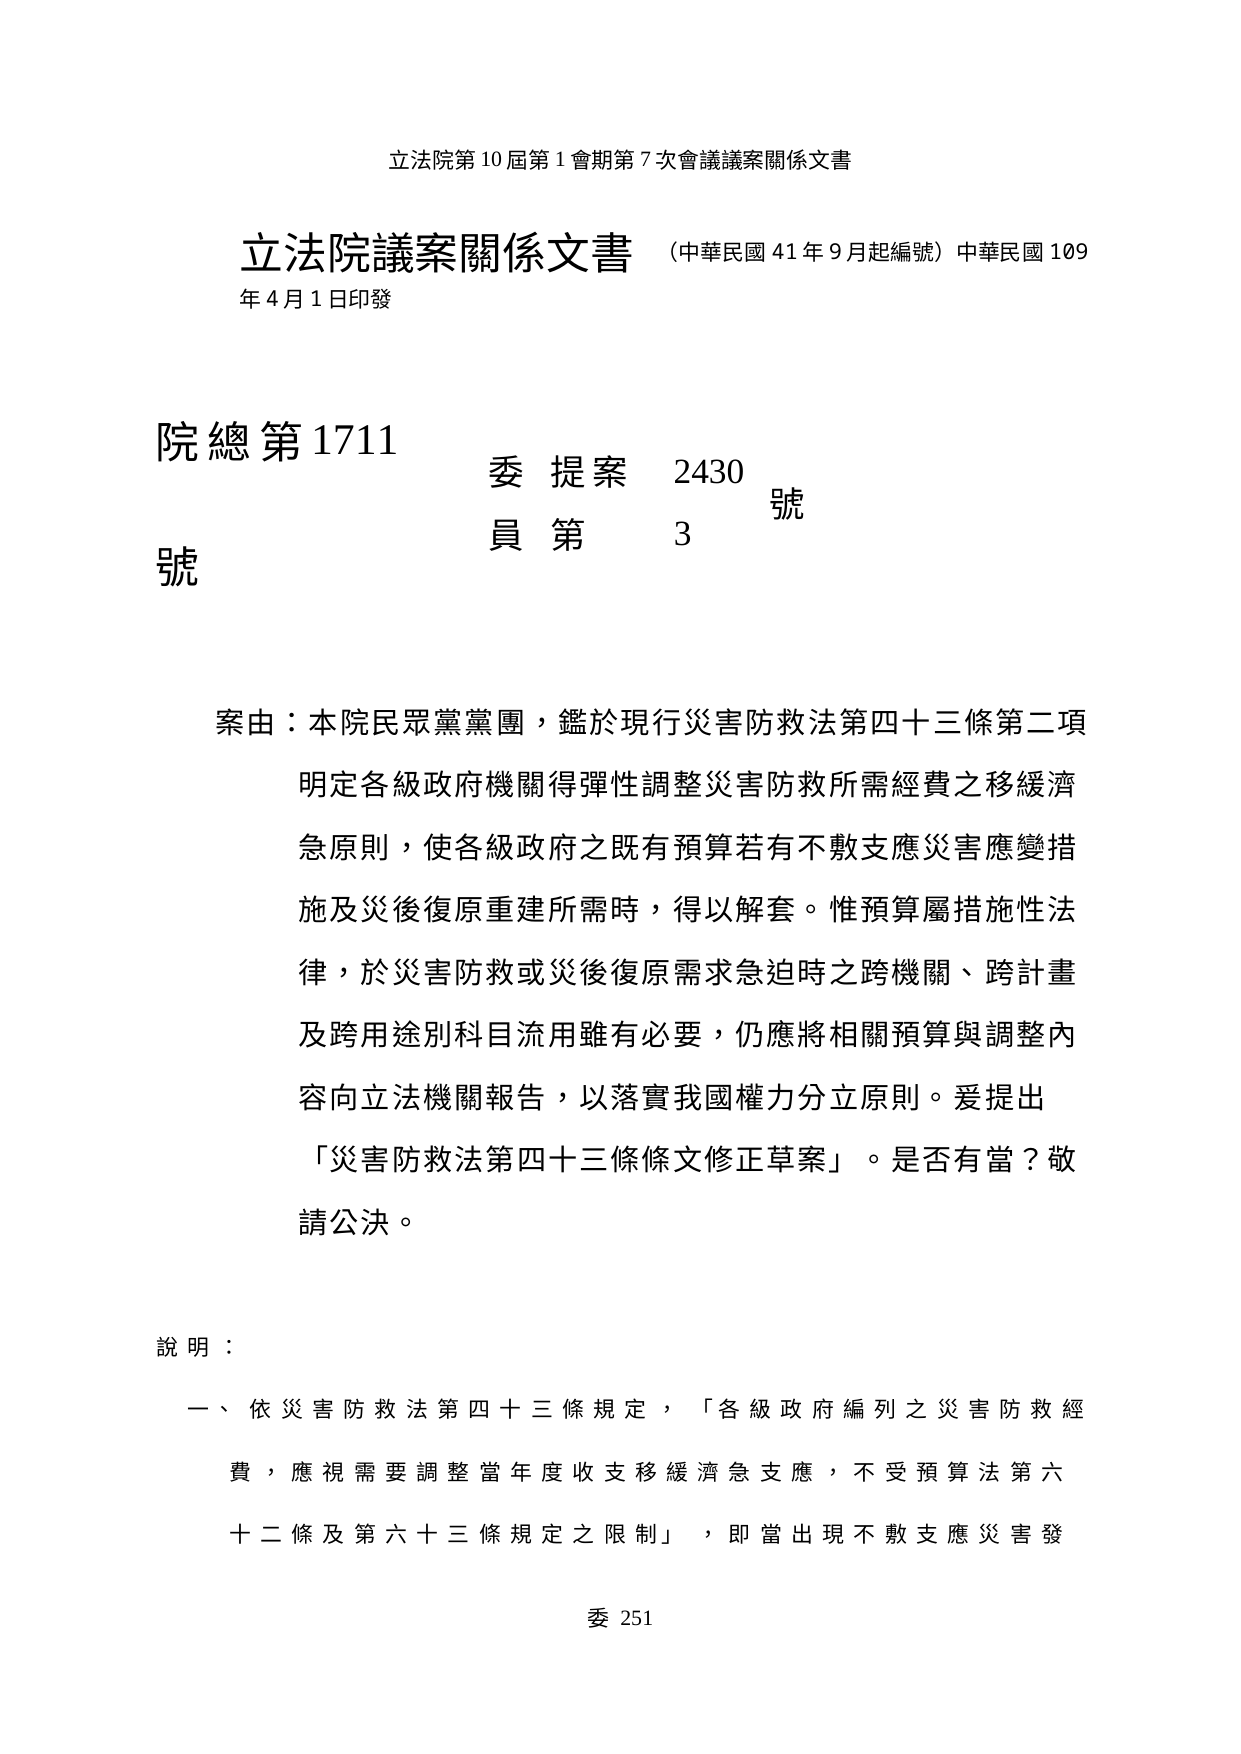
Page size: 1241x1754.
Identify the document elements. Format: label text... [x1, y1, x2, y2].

table_header [800, 377, 804, 627]
table_header 提案第 [545, 377, 651, 627]
text 案由：本院民眾黨黨團，鑑於現行災害防救法第四十三條第二項明定各級政府機關得彈性調整災害防救所需經費之移緩濟急原則，使各級政府之既有預算若有不敷支應災害應變措施及災後復原重建所需時，得以解套。惟預算屬措施性法律，於災害防救或災後復原需求急迫時之跨機關、跨計畫及跨用途別科目流用雖有必要，仍應將相關預算與調整內容向立法機關報告，以落實我國權力分立原則。爰提出「災害防救法第四十三條條文修正草案」。是否有當？敬請公決。 [206, 689, 1089, 1252]
text 說明： [151, 1314, 1089, 1377]
table_header 院總第1711號 [151, 377, 431, 627]
table_header 24303 [651, 377, 763, 627]
table_header 號 [763, 377, 799, 627]
text 立法院議案關係文書 （中華民國41年9月起編號）中華民國109年4月1日印發 [239, 219, 1089, 314]
table_header [804, 377, 819, 627]
table_header 委員 [431, 377, 545, 627]
text 一、依災害防救法第四十三條規定，「各級政府編列之災害防救經費，應視需要調整當年度收支移緩濟急支應，不受預算法第六十二條及第六十三條規定之限制」，即當出現不敷支應災害發 [173, 1377, 1089, 1564]
